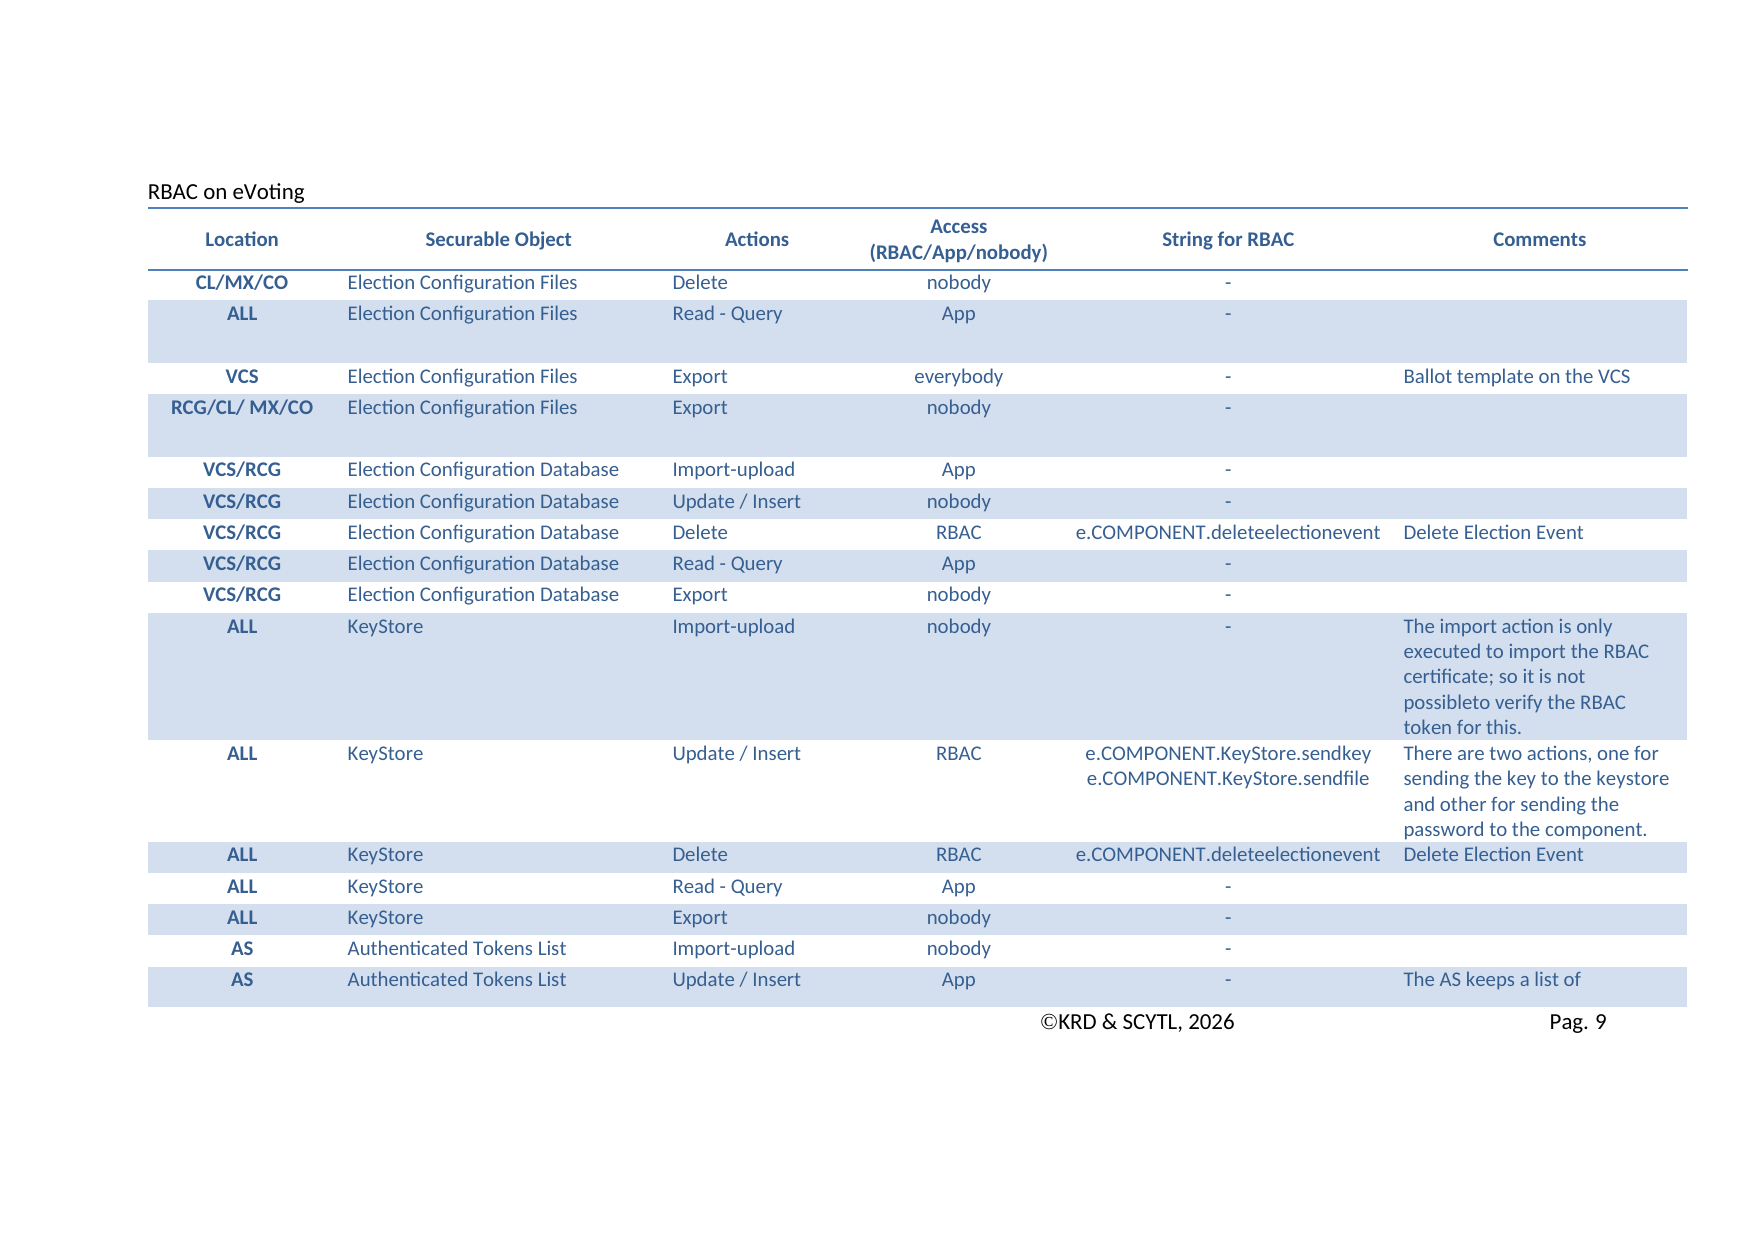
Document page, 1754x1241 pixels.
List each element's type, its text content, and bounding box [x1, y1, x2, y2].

table_header Actions [661, 209, 853, 269]
table_cell - [1064, 394, 1392, 457]
table_header Location [148, 209, 336, 269]
table_cell nobody [853, 582, 1064, 613]
table_cell Election Configuration Database [336, 550, 661, 582]
table_cell RBAC [853, 519, 1064, 550]
table_cell nobody [853, 394, 1064, 457]
table_cell Election Configuration Files [336, 363, 661, 394]
table_cell Update / Insert [661, 740, 853, 842]
table_cell Ballot template on the VCS [1392, 363, 1687, 394]
table_cell Election Configuration Files [336, 300, 661, 363]
table_cell Export [661, 904, 853, 935]
table_cell - [1064, 904, 1392, 935]
table_cell e.COMPONENT.KeyStore.sendkey e.COMPONENT.KeyStore.sendfile [1064, 740, 1392, 842]
table_cell Election Configuration Database [336, 457, 661, 488]
table_cell RBAC [853, 740, 1064, 842]
table_cell - [1064, 550, 1392, 582]
table_cell Update / Insert [661, 967, 853, 1007]
table_cell VCS/RCG [148, 582, 336, 613]
table_cell Export [661, 363, 853, 394]
table_cell Read - Query [661, 873, 853, 904]
table_cell KeyStore [336, 904, 661, 935]
table_cell e.COMPONENT.deleteelectionevent [1064, 842, 1392, 873]
table_cell nobody [853, 271, 1064, 300]
table_cell - [1064, 300, 1392, 363]
table_cell VCS/RCG [148, 457, 336, 488]
table_cell Import-upload [661, 935, 853, 967]
table_cell nobody [853, 488, 1064, 519]
table_cell Election Configuration Files [336, 271, 661, 300]
table_cell [1392, 550, 1687, 582]
table_cell nobody [853, 904, 1064, 935]
table_cell [1392, 300, 1687, 363]
table_cell CL/MX/CO [148, 271, 336, 300]
table_cell [1392, 935, 1687, 967]
table_cell Import-upload [661, 613, 853, 740]
table_cell Update / Insert [661, 488, 853, 519]
table_cell RBAC [853, 842, 1064, 873]
table_cell [1392, 457, 1687, 488]
table_cell Delete Election Event [1392, 842, 1687, 873]
table_cell - [1064, 457, 1392, 488]
table_cell The import action is only executed to import the RBAC certificate; so it is not possibleto verify the RBAC token for this. [1392, 613, 1687, 740]
table_cell VCS [148, 363, 336, 394]
table_cell - [1064, 271, 1392, 300]
table_header String for RBAC [1064, 209, 1392, 269]
table_cell Election Configuration Database [336, 488, 661, 519]
table_cell Export [661, 394, 853, 457]
table_cell App [853, 873, 1064, 904]
table_cell Read - Query [661, 550, 853, 582]
table_cell App [853, 457, 1064, 488]
table_cell VCS/RCG [148, 519, 336, 550]
table_cell KeyStore [336, 842, 661, 873]
table_cell [1392, 904, 1687, 935]
table_cell [1392, 488, 1687, 519]
table_cell App [853, 300, 1064, 363]
table_cell RCG/CL/ MX/CO [148, 394, 336, 457]
table_cell [1392, 582, 1687, 613]
table_cell ALL [148, 842, 336, 873]
table_cell There are two actions, one for sending the key to the keystore and other for sending the password to the component. [1392, 740, 1687, 842]
table_cell ALL [148, 300, 336, 363]
table_cell AS [148, 935, 336, 967]
table_cell VCS/RCG [148, 488, 336, 519]
table_cell Read - Query [661, 300, 853, 363]
table_cell Import-upload [661, 457, 853, 488]
table_cell VCS/RCG [148, 550, 336, 582]
table_cell - [1064, 613, 1392, 740]
table_cell ALL [148, 740, 336, 842]
table_cell - [1064, 363, 1392, 394]
table_cell [1392, 873, 1687, 904]
table_cell ALL [148, 873, 336, 904]
table_cell nobody [853, 935, 1064, 967]
table_cell App [853, 967, 1064, 1007]
table_cell - [1064, 582, 1392, 613]
table_cell Election Configuration Database [336, 582, 661, 613]
table_cell Delete [661, 271, 853, 300]
table_cell Delete [661, 519, 853, 550]
table_cell Election Configuration Database [336, 519, 661, 550]
table_cell KeyStore [336, 740, 661, 842]
table_cell [1392, 394, 1687, 457]
table_header Comments [1392, 209, 1687, 269]
table_cell - [1064, 935, 1392, 967]
table_cell everybody [853, 363, 1064, 394]
table_cell AS [148, 967, 336, 1007]
table_cell - [1064, 488, 1392, 519]
table_cell - [1064, 967, 1392, 1007]
table_cell [1392, 271, 1687, 300]
table_cell nobody [853, 613, 1064, 740]
table_cell Delete [661, 842, 853, 873]
table_cell Authenticated Tokens List [336, 935, 661, 967]
table_cell - [1064, 873, 1392, 904]
table_cell KeyStore [336, 613, 661, 740]
table_header Access (RBAC/App/nobody) [853, 209, 1064, 269]
table_cell ALL [148, 904, 336, 935]
table_cell Delete Election Event [1392, 519, 1687, 550]
table_cell Authenticated Tokens List [336, 967, 661, 1007]
table_cell App [853, 550, 1064, 582]
table_cell The AS keeps a list of [1392, 967, 1687, 1007]
table_cell e.COMPONENT.deleteelectionevent [1064, 519, 1392, 550]
table_cell ALL [148, 613, 336, 740]
table_cell Election Configuration Files [336, 394, 661, 457]
table_cell Export [661, 582, 853, 613]
table_header Securable Object [336, 209, 661, 269]
table_cell KeyStore [336, 873, 661, 904]
